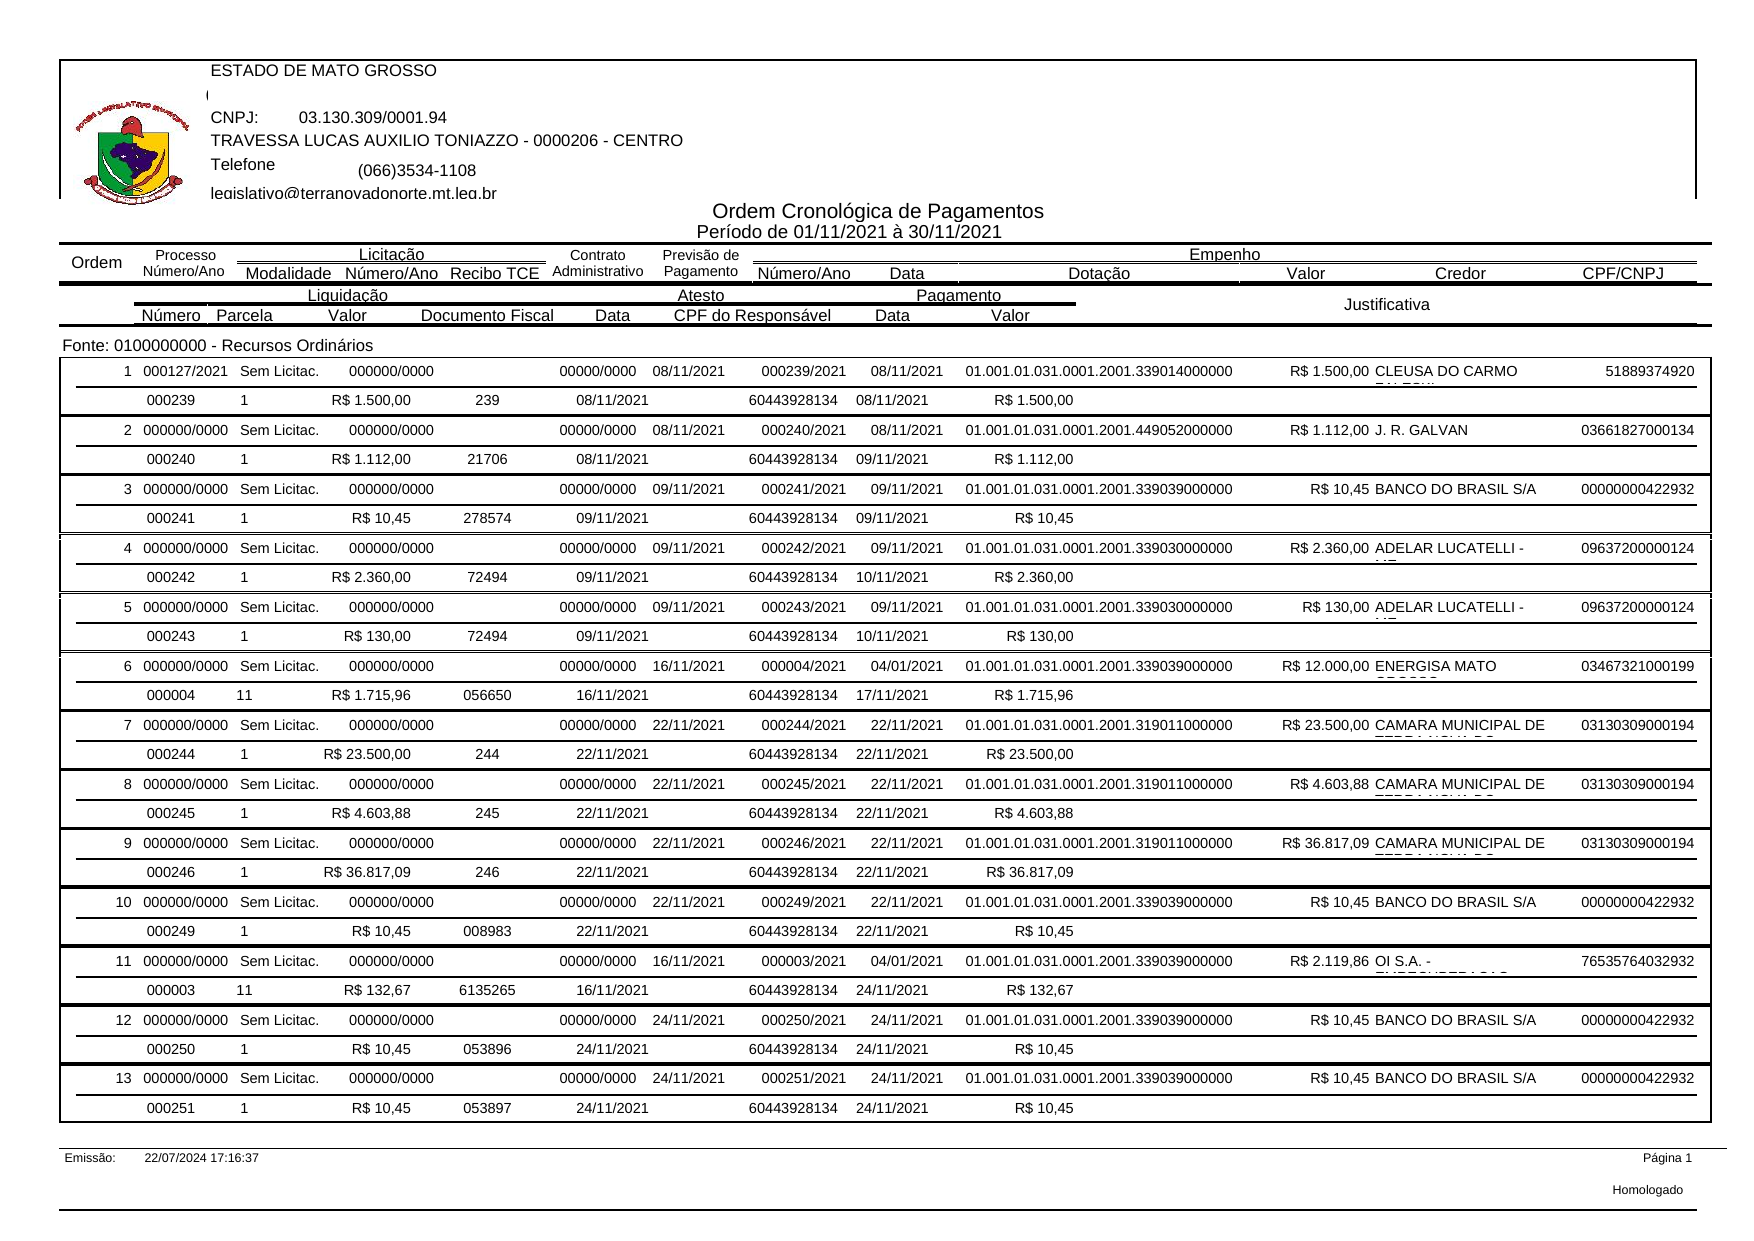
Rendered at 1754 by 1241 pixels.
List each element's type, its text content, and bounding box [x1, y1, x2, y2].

table_cell [443, 363, 546, 383]
table_cell 000249/2021 [753, 893, 855, 914]
table_cell Dotação [959, 264, 1239, 281]
table_cell 00000/0000 [546, 422, 649, 442]
table_cell 24/11/2021 [855, 1011, 958, 1032]
table_cell R$ 10,45 [281, 923, 414, 943]
table_cell R$ 10,45 [944, 1100, 1076, 1120]
table_cell 00000/0000 [546, 363, 649, 383]
table_cell [1697, 1011, 1710, 1062]
table_cell 09/11/2021 [841, 451, 944, 472]
table_cell R$ 4.603,88 [1240, 775, 1372, 796]
table_cell ESTADO DE MATO GROSSO [208, 61, 1107, 90]
table_cell R$ 1.112,00 [1240, 422, 1372, 442]
table_cell 60443928134 [664, 392, 841, 413]
table_cell [61, 653, 1710, 657]
table_cell [61, 1066, 1710, 1070]
table_cell 000243/2021 [753, 599, 855, 619]
table_cell 09/11/2021 [649, 481, 752, 501]
table_header [1697, 59, 1747, 242]
table_cell [1695, 1150, 1727, 1174]
table_cell R$ 132,67 [944, 982, 1076, 1002]
table_cell Fonte: 0100000000 - Recursos Ordinários [59, 336, 1284, 357]
table_cell [1697, 599, 1710, 650]
table_cell [1076, 805, 1697, 825]
table_cell 1 [208, 510, 281, 531]
table_cell Ordem [59, 245, 134, 281]
table_cell 60443928134 [664, 687, 841, 707]
table_cell 00000000422932 [1549, 1011, 1697, 1032]
table_cell Sem Licitac. [237, 1070, 340, 1091]
table_cell 60443928134 [664, 746, 841, 766]
table_cell R$ 23.500,00 [1240, 716, 1372, 737]
table_cell [332, 1150, 1374, 1209]
table_cell 000003/2021 [753, 952, 855, 973]
table_cell 22/11/2021 [649, 834, 752, 855]
table_cell [192, 81, 204, 199]
table_cell 000244 [134, 746, 207, 766]
table_cell 000240 [134, 451, 207, 472]
table_cell [76, 392, 134, 414]
table_cell [61, 712, 1710, 716]
table_cell [76, 1041, 134, 1062]
table_cell 08/11/2021 [649, 363, 752, 383]
table_cell 22/11/2021 [841, 746, 944, 766]
table_cell Empenho [753, 245, 1697, 261]
table_cell [61, 540, 76, 591]
table_cell 03661827000134 [1549, 422, 1697, 442]
table_cell 00000/0000 [546, 540, 649, 560]
table_cell Documento Fiscal [414, 306, 561, 323]
table_cell [76, 860, 1697, 864]
table_cell [61, 61, 207, 71]
table_cell 22/11/2021 [855, 834, 958, 855]
table_cell Licitação [237, 245, 546, 261]
table_cell 09/11/2021 [855, 599, 958, 619]
table_cell [443, 422, 546, 442]
table_cell 24/11/2021 [841, 1100, 944, 1120]
table_cell 01.001.01.031.0001.2001.339039000000 [959, 952, 1239, 973]
table_cell 7 [76, 716, 134, 737]
table_cell 1 [208, 864, 281, 884]
table_cell Recibo TCE [443, 264, 546, 281]
table_cell 239 [414, 392, 561, 413]
table_cell 22/11/2021 [841, 923, 944, 943]
table_cell 03467321000199 [1549, 658, 1697, 678]
table_cell [1697, 893, 1710, 944]
table_cell R$ 1.715,96 [944, 687, 1076, 707]
table_cell [443, 952, 546, 973]
table_cell [61, 775, 76, 827]
table_cell 4 [76, 540, 134, 560]
table_cell 000000/0000 [134, 599, 237, 619]
table_cell 24/11/2021 [649, 1070, 752, 1091]
table_cell [1110, 108, 1695, 199]
table_cell 60443928134 [664, 982, 841, 1002]
table_cell 000243 [134, 628, 207, 648]
table_cell R$ 36.817,09 [1240, 834, 1372, 855]
table_cell 01.001.01.031.0001.2001.339039000000 [959, 481, 1239, 501]
table_cell 000000/0000 [340, 834, 443, 855]
table_cell 03130309000194 [1549, 775, 1697, 796]
table_cell [443, 481, 546, 501]
table_cell 01.001.01.031.0001.2001.339039000000 [959, 1070, 1239, 1091]
table_cell Número/Ano [340, 264, 443, 281]
table_cell [61, 716, 76, 768]
table_cell 053896 [414, 1041, 561, 1061]
table_cell [1076, 1100, 1697, 1120]
table_cell [61, 422, 76, 473]
table_cell [61, 1165, 332, 1209]
table_cell Sem Licitac. [237, 658, 340, 678]
table_cell Valor [1240, 264, 1372, 281]
table_cell Previsão de Pagamento [649, 245, 752, 281]
table_cell 72494 [414, 569, 561, 589]
table_cell Pagamento [841, 286, 1076, 302]
table_cell [1697, 952, 1710, 1003]
table_cell [1076, 628, 1697, 648]
table_cell [76, 687, 134, 709]
table_cell [1375, 1175, 1691, 1182]
table_cell [1076, 569, 1697, 589]
table_cell R$ 130,00 [944, 628, 1076, 648]
table_cell 10/11/2021 [841, 628, 944, 648]
table_cell [61, 599, 76, 650]
table_cell [1107, 61, 1695, 108]
table_cell [1697, 540, 1710, 591]
table_cell 09/11/2021 [561, 628, 664, 648]
table_cell R$ 10,45 [944, 510, 1076, 531]
table_cell [443, 893, 546, 914]
table_cell CNPJ: [208, 108, 296, 131]
table_cell CPF do Responsável [664, 306, 841, 323]
table_cell [76, 388, 1697, 392]
table_cell [1691, 1204, 1721, 1209]
table_cell 22/11/2021 [649, 893, 752, 914]
table_cell 245 [414, 805, 561, 825]
table_cell Sem Licitac. [237, 775, 340, 796]
table_cell Número [134, 306, 207, 323]
table_cell 08/11/2021 [561, 392, 664, 413]
table_cell 00000/0000 [546, 1011, 649, 1032]
table_cell [1697, 775, 1710, 827]
table_cell CLEUSA DO CARMO ZALESKI [1372, 363, 1549, 383]
table_cell [61, 834, 76, 885]
table_cell 60443928134 [664, 569, 841, 589]
table_cell BANCO DO BRASIL S/A [1372, 893, 1549, 914]
table_cell [1076, 923, 1697, 943]
table_cell 11 [76, 952, 134, 973]
table_cell 000000/0000 [134, 775, 237, 796]
table_cell R$ 23.500,00 [281, 746, 414, 766]
table_cell 1 [208, 746, 281, 766]
table_cell Liquidação [134, 286, 561, 302]
table_cell [61, 363, 76, 414]
table_cell Período de 01/11/2021 à 30/11/2021 [694, 221, 1122, 242]
table_cell 000000/0000 [134, 540, 237, 560]
table_cell ENERGISA MATO GROSSO DISTRIBUIDORA DE ENERGIA S.A [1372, 658, 1549, 678]
table_cell 22/11/2021 [561, 805, 664, 825]
table_cell 000000/0000 [340, 893, 443, 914]
table_cell [1122, 221, 1697, 228]
table_cell 244 [414, 746, 561, 766]
table_cell 24/11/2021 [649, 1011, 752, 1032]
table_cell [1375, 1182, 1509, 1209]
table_cell 000239/2021 [753, 363, 855, 383]
table_cell 22/11/2021 [841, 805, 944, 825]
table_cell 01.001.01.031.0001.2001.319011000000 [959, 775, 1239, 796]
table_cell 000245/2021 [753, 775, 855, 796]
table_cell 000000/0000 [340, 363, 443, 383]
table_cell 21706 [414, 451, 561, 472]
table_cell Parcela [208, 306, 281, 323]
table_cell 000000/0000 [340, 599, 443, 619]
table_cell 1 [208, 628, 281, 648]
table_cell 000000/0000 [134, 658, 237, 678]
table_cell [76, 506, 1697, 510]
table_cell [1697, 245, 1712, 283]
table_cell [76, 742, 1697, 746]
table_cell 246 [414, 864, 561, 884]
table_cell R$ 4.603,88 [281, 805, 414, 825]
table_cell 000251 [134, 1100, 207, 1120]
table_cell Sem Licitac. [237, 599, 340, 619]
table_cell 053897 [414, 1100, 561, 1120]
table_cell Modalidade [237, 264, 340, 281]
table_cell (066)3534-1108 [355, 161, 1102, 184]
table_cell [1721, 1175, 1727, 1211]
table_cell [355, 155, 1107, 161]
table_cell Sem Licitac. [237, 893, 340, 914]
table_cell [1284, 336, 1712, 357]
table_cell 6 [76, 658, 134, 678]
table_cell 08/11/2021 [841, 392, 944, 413]
table_cell R$ 1.500,00 [1240, 363, 1372, 383]
table_cell 000246 [134, 864, 207, 884]
table_cell Sem Licitac. [237, 716, 340, 737]
table_cell 03130309000194 [1549, 716, 1697, 737]
table_cell [1102, 177, 1107, 199]
table_cell 08/11/2021 [561, 451, 664, 472]
table_cell 00000/0000 [546, 599, 649, 619]
table_cell 01.001.01.031.0001.2001.339039000000 [959, 893, 1239, 914]
table_cell 60443928134 [664, 864, 841, 884]
table_cell [1691, 1175, 1721, 1204]
table_cell [61, 893, 76, 944]
table_cell 008983 [414, 923, 561, 943]
table_cell 000000/0000 [340, 1070, 443, 1091]
table_cell 09/11/2021 [855, 481, 958, 501]
table_cell 00000/0000 [546, 893, 649, 914]
table_cell 03.130.309/0001.94 [296, 108, 1110, 131]
table_cell 24/11/2021 [855, 1070, 958, 1091]
table_cell [76, 982, 134, 1003]
table_cell 09/11/2021 [561, 510, 664, 531]
table_cell 000000/0000 [134, 481, 237, 501]
table_cell [192, 71, 207, 81]
table_cell R$ 4.603,88 [944, 805, 1076, 825]
table_cell [76, 923, 134, 944]
table_cell R$ 23.500,00 [944, 746, 1076, 766]
table_cell [61, 358, 1710, 363]
table_cell 000000/0000 [134, 716, 237, 737]
table_cell R$ 130,00 [1240, 599, 1372, 619]
table_cell [76, 1100, 134, 1121]
table_cell [61, 948, 1710, 952]
table_cell 000000/0000 [340, 658, 443, 678]
table_cell 000250 [134, 1041, 207, 1061]
table_cell 000000/0000 [134, 952, 237, 973]
table_cell 000000/0000 [340, 422, 443, 442]
table_cell 22/11/2021 [649, 716, 752, 737]
table_cell [443, 834, 546, 855]
table_cell 09/11/2021 [649, 599, 752, 619]
table_cell [76, 864, 134, 885]
table_cell 09/11/2021 [841, 510, 944, 531]
table_cell [76, 569, 134, 591]
table_cell 1 [208, 392, 281, 413]
table_cell [61, 1007, 1710, 1011]
table_cell 09/11/2021 [855, 540, 958, 560]
table_cell [1697, 658, 1710, 709]
table_cell CAMARA MUNICIPAL DE TERRA NOVA DO NORTE - MT [1372, 716, 1549, 737]
table_cell 22/07/2024 17:16:37 [141, 1150, 332, 1165]
table_cell 000250/2021 [753, 1011, 855, 1032]
table_cell 1 [208, 569, 281, 589]
table_cell 000004/2021 [753, 658, 855, 678]
table_cell [59, 286, 134, 324]
table_cell R$ 1.112,00 [281, 451, 414, 472]
table_cell ADELAR LUCATELLI - ME [1372, 540, 1549, 560]
table_cell 000249 [134, 923, 207, 943]
table_cell CAMARA MUNICIPAL DE TERRA NOVA DO NORTE - MT [1372, 775, 1549, 796]
table_cell 01.001.01.031.0001.2001.339030000000 [959, 599, 1239, 619]
table_cell R$ 10,45 [1240, 1011, 1372, 1032]
table_cell [1102, 161, 1107, 177]
table_cell Contrato Administrativo [546, 245, 649, 281]
table_cell R$ 1.715,96 [281, 687, 414, 707]
table_cell 22/11/2021 [855, 893, 958, 914]
table_cell [61, 658, 76, 709]
table_cell [61, 481, 76, 532]
table_cell 60443928134 [664, 451, 841, 472]
table_cell 24/11/2021 [841, 1041, 944, 1061]
table_cell Sem Licitac. [237, 422, 340, 442]
table_cell 16/11/2021 [649, 658, 752, 678]
table_cell R$ 10,45 [281, 1100, 414, 1120]
table_cell 000004 [134, 687, 207, 707]
table_cell 08/11/2021 [855, 363, 958, 383]
table_cell TRAVESSA LUCAS AUXILIO TONIAZZO - 0000206 - CENTRO [208, 131, 1107, 154]
table_cell 01.001.01.031.0001.2001.339030000000 [959, 540, 1239, 560]
table_cell Valor [944, 306, 1076, 323]
table_cell Valor [281, 306, 414, 323]
table_cell R$ 10,45 [1240, 1070, 1372, 1091]
table_cell 9 [76, 834, 134, 855]
table_cell R$ 10,45 [281, 1041, 414, 1061]
table_cell R$ 2.360,00 [281, 569, 414, 589]
table_cell 01.001.01.031.0001.2001.449052000000 [959, 422, 1239, 442]
table_cell 08/11/2021 [649, 422, 752, 442]
table_cell 000000/0000 [340, 540, 443, 560]
table_cell 22/11/2021 [855, 775, 958, 796]
table_cell 056650 [414, 687, 561, 707]
table_cell 000246/2021 [753, 834, 855, 855]
table_cell 00000000422932 [1549, 481, 1697, 501]
table_cell 00000/0000 [546, 952, 649, 973]
table_cell [1076, 392, 1697, 413]
table_cell 1 [208, 451, 281, 472]
table_cell Telefone [208, 155, 355, 184]
table_cell 000242 [134, 569, 207, 589]
table_cell R$ 10,45 [1240, 893, 1372, 914]
table_cell 000000/0000 [340, 1011, 443, 1032]
table_cell 00000000422932 [1549, 893, 1697, 914]
table_cell [1076, 864, 1697, 884]
table_cell 22/11/2021 [841, 864, 944, 884]
table_cell 10/11/2021 [841, 569, 944, 589]
table_cell 1 [76, 363, 134, 383]
table_cell Data [841, 306, 944, 323]
table_cell [76, 565, 1697, 569]
table_cell 24/11/2021 [841, 982, 944, 1002]
table_cell 24/11/2021 [561, 1041, 664, 1061]
table_cell 16/11/2021 [561, 982, 664, 1002]
table_cell 000240/2021 [753, 422, 855, 442]
table_cell 000000/0000 [340, 716, 443, 737]
table_cell 000000/0000 [134, 834, 237, 855]
table_cell 000127/2021 [134, 363, 237, 383]
table_cell Sem Licitac. [237, 481, 340, 501]
table_cell 60443928134 [664, 1100, 841, 1120]
table_cell 60443928134 [664, 923, 841, 943]
table_cell 00000/0000 [546, 834, 649, 855]
table_cell R$ 10,45 [1240, 481, 1372, 501]
table_cell 22/11/2021 [561, 864, 664, 884]
table_cell 09/11/2021 [649, 540, 752, 560]
table_cell R$ 10,45 [944, 923, 1076, 943]
table_cell 000241 [134, 510, 207, 531]
table_cell [208, 90, 1104, 108]
table_cell Emissão: [61, 1150, 141, 1165]
table_cell 09637200000124 [1549, 540, 1697, 560]
table_cell R$ 36.817,09 [281, 864, 414, 884]
table_cell [1697, 716, 1710, 768]
table_cell 76535764032932 [1549, 952, 1697, 973]
table_cell [1727, 1148, 1747, 1211]
table_cell [1076, 982, 1697, 1002]
table_cell Página 1 [1375, 1150, 1695, 1174]
table_cell R$ 132,67 [281, 982, 414, 1002]
table_cell CAMARA MUNICIPAL DE TERRA NOVA DO NORTE - MT [1372, 834, 1549, 855]
table_cell [59, 327, 1712, 336]
table_cell [443, 540, 546, 560]
table_cell 000000/0000 [340, 481, 443, 501]
table_cell 10 [76, 893, 134, 914]
table_cell 278574 [414, 510, 561, 531]
table_cell BANCO DO BRASIL S/A [1372, 481, 1549, 501]
table_cell 22/11/2021 [649, 775, 752, 796]
table_cell CPF/CNPJ [1549, 264, 1697, 281]
table_cell 04/01/2021 [855, 658, 958, 678]
table_cell 01.001.01.031.0001.2001.319011000000 [959, 716, 1239, 737]
table_cell Atesto [561, 286, 841, 302]
table_cell [443, 1011, 546, 1032]
table_cell R$ 130,00 [281, 628, 414, 648]
table_cell 1 [208, 1041, 281, 1061]
table_cell 8 [76, 775, 134, 796]
table_cell Data [855, 264, 958, 281]
table_cell 60443928134 [664, 628, 841, 648]
table_cell [1697, 834, 1710, 885]
table_cell [76, 978, 1697, 982]
table_cell 72494 [414, 628, 561, 648]
table_cell R$ 10,45 [944, 1041, 1076, 1061]
table_cell [1076, 510, 1697, 531]
table_cell 000245 [134, 805, 207, 825]
table_cell 000239 [134, 392, 207, 413]
table_cell [61, 417, 1710, 422]
table_cell 17/11/2021 [841, 687, 944, 707]
table_cell [76, 1037, 1697, 1041]
table_cell 000000/0000 [134, 422, 237, 442]
table_cell [76, 628, 134, 650]
table_cell [1697, 481, 1710, 532]
table_cell R$ 2.119,86 [1240, 952, 1372, 973]
table_cell 2 [76, 422, 134, 442]
table_cell Justificativa [1076, 286, 1697, 323]
table_cell [1712, 242, 1747, 1147]
table_cell [61, 952, 76, 1003]
table_cell [1686, 1182, 1691, 1209]
table_cell 1 [208, 805, 281, 825]
table_cell Sem Licitac. [237, 834, 340, 855]
table_cell R$ 1.500,00 [944, 392, 1076, 413]
table_cell Sem Licitac. [237, 1011, 340, 1032]
table_cell 01.001.01.031.0001.2001.339039000000 [959, 658, 1239, 678]
table_cell [1697, 422, 1710, 473]
table_cell 01.001.01.031.0001.2001.319011000000 [959, 834, 1239, 855]
table_cell [1076, 1041, 1697, 1061]
table_cell Número/Ano [753, 264, 855, 281]
table_cell 000000/0000 [340, 952, 443, 973]
table_cell 000242/2021 [753, 540, 855, 560]
table_cell 60443928134 [664, 510, 841, 531]
table_cell 6135265 [414, 982, 561, 1002]
table_cell [76, 451, 134, 473]
table_cell [61, 594, 1710, 598]
table_cell 01.001.01.031.0001.2001.339039000000 [959, 1011, 1239, 1032]
table_cell [443, 658, 546, 678]
table_cell [59, 228, 693, 242]
table_cell 04/01/2021 [855, 952, 958, 973]
table_cell 000000/0000 [134, 1070, 237, 1091]
table_cell Sem Licitac. [237, 952, 340, 973]
table_cell J. R. GALVAN [1372, 422, 1549, 442]
table_cell 00000/0000 [546, 481, 649, 501]
table_cell [443, 716, 546, 737]
table_cell 00000000422932 [1549, 1070, 1697, 1091]
table_cell [61, 535, 1710, 539]
table_cell 1 [208, 923, 281, 943]
table_cell 000000/0000 [134, 1011, 237, 1032]
table_cell R$ 2.360,00 [1240, 540, 1372, 560]
table_cell Homologado [1509, 1182, 1686, 1197]
table_cell Processo Número/Ano [134, 245, 237, 281]
table_cell BANCO DO BRASIL S/A [1372, 1011, 1549, 1032]
table_cell [443, 775, 546, 796]
table_cell R$ 12.000,00 [1240, 658, 1372, 678]
table_cell 16/11/2021 [561, 687, 664, 707]
table_cell [61, 830, 1710, 834]
table_cell 13 [76, 1070, 134, 1091]
table_cell [61, 889, 1710, 893]
table_cell 22/11/2021 [561, 746, 664, 766]
table_cell 000251/2021 [753, 1070, 855, 1091]
table_cell [1509, 1197, 1686, 1209]
table_cell [59, 221, 693, 228]
table_cell 00000/0000 [546, 775, 649, 796]
table_cell Ordem Cronológica de Pagamentos [59, 199, 1697, 221]
table_cell [61, 71, 73, 199]
table_cell 3 [76, 481, 134, 501]
table_cell 000244/2021 [753, 716, 855, 737]
table_cell BANCO DO BRASIL S/A [1372, 1070, 1549, 1091]
table_cell Sem Licitac. [237, 363, 340, 383]
table_cell [76, 801, 1697, 805]
table_cell 00000/0000 [546, 658, 649, 678]
table_cell [76, 919, 1697, 923]
table_cell 000000/0000 [340, 775, 443, 796]
table_cell [443, 1070, 546, 1091]
table_cell 1 [208, 1100, 281, 1120]
table_cell 00000/0000 [546, 1070, 649, 1091]
table_cell [76, 746, 134, 768]
table_cell [1076, 451, 1697, 472]
table_cell 16/11/2021 [649, 952, 752, 973]
table_cell 09/11/2021 [561, 569, 664, 589]
table_cell R$ 36.817,09 [944, 864, 1076, 884]
table_cell 60443928134 [664, 805, 841, 825]
table_cell [1697, 1070, 1710, 1121]
table_cell 01.001.01.031.0001.2001.339014000000 [959, 363, 1239, 383]
table_cell R$ 1.112,00 [944, 451, 1076, 472]
table_cell [76, 447, 1697, 451]
table_cell 22/11/2021 [855, 716, 958, 737]
table_cell [73, 71, 192, 101]
table_cell 22/11/2021 [561, 923, 664, 943]
table_cell 60443928134 [664, 1041, 841, 1061]
table_cell 51889374920 [1549, 363, 1697, 383]
table_cell [1076, 687, 1697, 707]
table_cell OI S.A. - EMRECUPERACAO JUDICIAL [1372, 952, 1549, 973]
table_cell 08/11/2021 [855, 422, 958, 442]
table_cell [76, 683, 1697, 687]
table_cell 000000/0000 [134, 893, 237, 914]
table_cell [59, 1123, 1712, 1147]
table_cell [76, 624, 1697, 628]
table_cell [443, 599, 546, 619]
table_cell 03130309000194 [1549, 834, 1697, 855]
table_cell R$ 10,45 [281, 510, 414, 531]
table_cell [61, 771, 1710, 775]
table_cell ADELAR LUCATELLI - ME [1372, 599, 1549, 619]
table_cell 11 [208, 982, 281, 1002]
table_cell 000241/2021 [753, 481, 855, 501]
table_cell [61, 476, 1710, 481]
table_cell [76, 805, 134, 827]
table_cell [61, 1070, 76, 1121]
table_cell 11 [208, 687, 281, 707]
table_cell Credor [1372, 264, 1549, 281]
table_cell 00000/0000 [546, 716, 649, 737]
table_cell Sem Licitac. [237, 540, 340, 560]
table_cell legislativo@terranovadonorte.mt.leg.br [208, 184, 1102, 199]
table_cell [1122, 228, 1697, 242]
table_cell R$ 1.500,00 [281, 392, 414, 413]
table_cell [76, 510, 134, 532]
table_cell 24/11/2021 [561, 1100, 664, 1120]
table_cell [61, 1011, 76, 1062]
table_cell 09637200000124 [1549, 599, 1697, 619]
table_cell [1076, 746, 1697, 766]
table_cell 12 [76, 1011, 134, 1032]
table_cell [1697, 363, 1710, 414]
table_cell 5 [76, 599, 134, 619]
table_cell [1697, 286, 1712, 324]
table_cell R$ 2.360,00 [944, 569, 1076, 589]
table_cell 000003 [134, 982, 207, 1002]
table_cell Data [561, 306, 664, 323]
